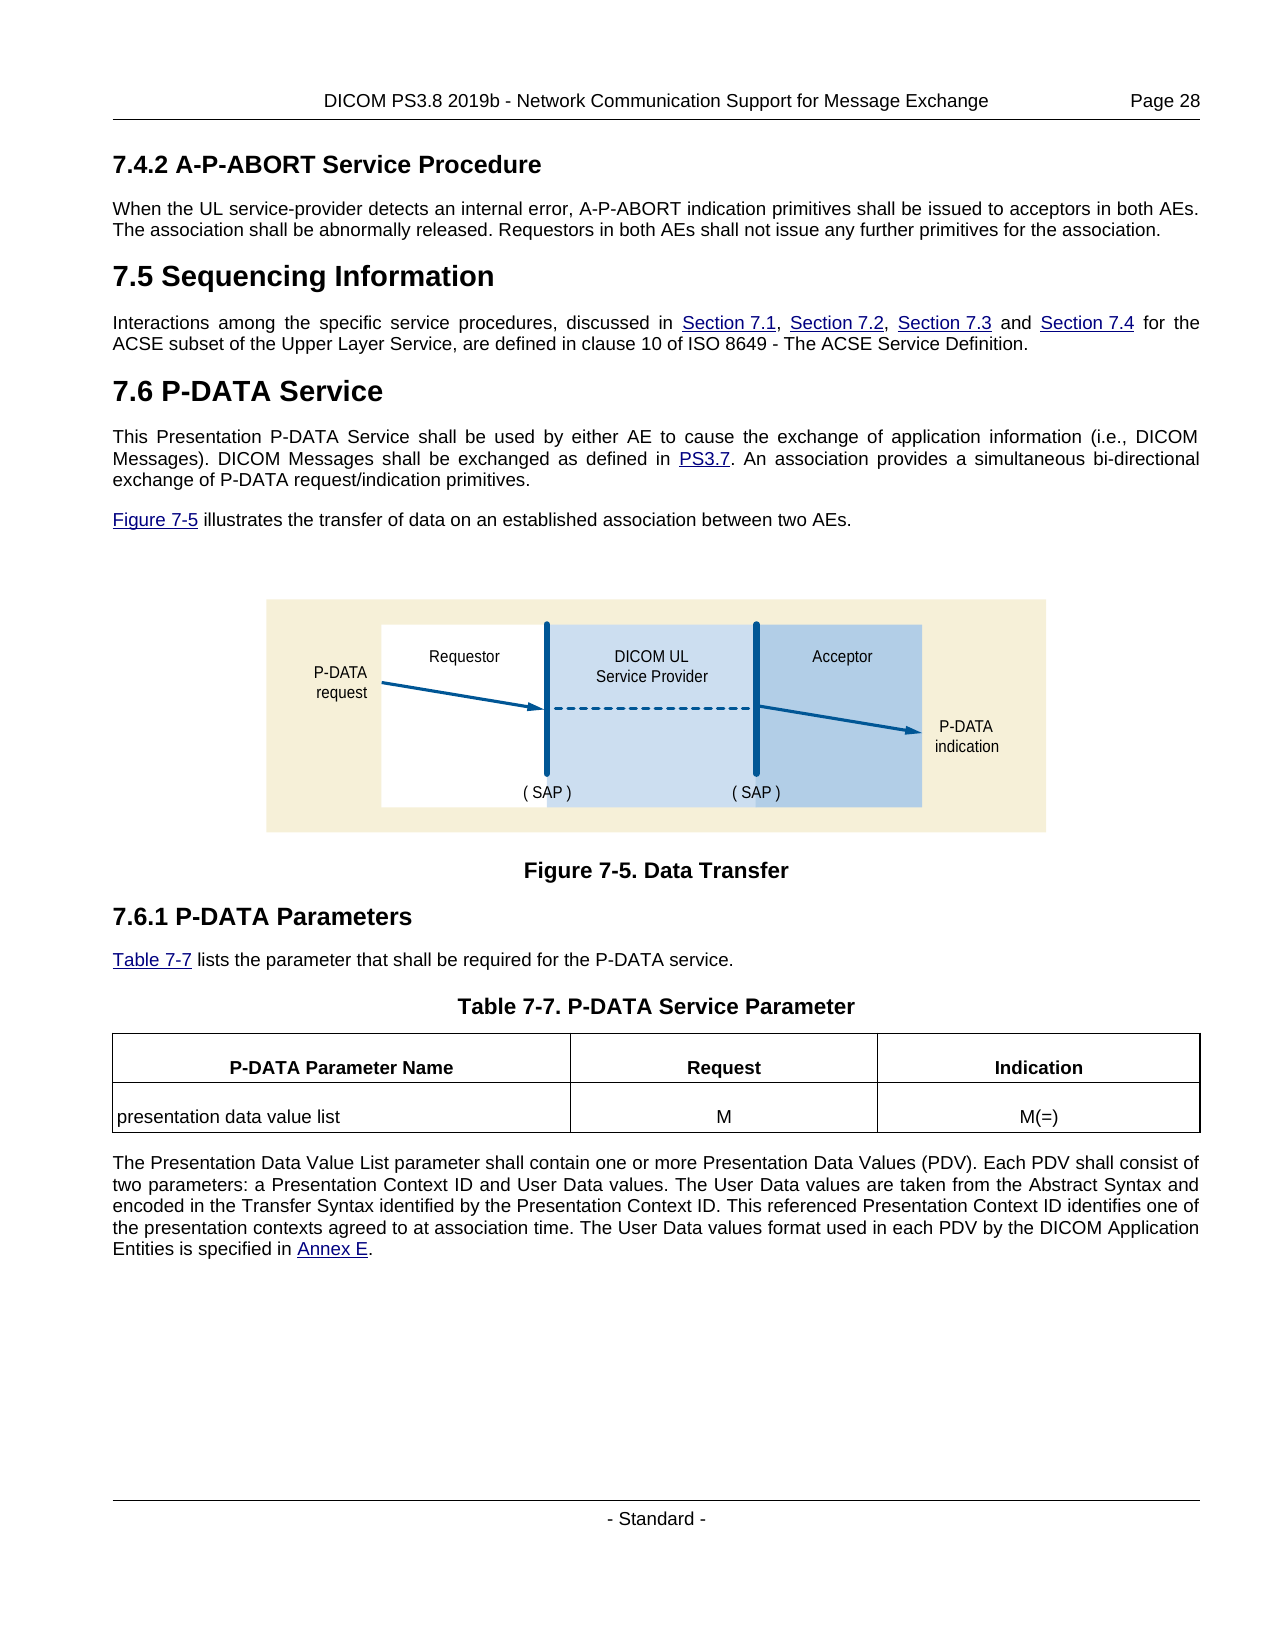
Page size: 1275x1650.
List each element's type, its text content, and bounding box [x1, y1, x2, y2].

text Interactions among the specific service procedures, discussed in Section 7.1, Section 7.2, Section 7.3 and Section 7.4 for the ACSE subset of the Upper Layer Service, are defined in clause 10 of ISO 8649 - The ACSE Service Definition. [112, 312, 1200, 355]
text 7.5 Sequencing Information [112, 259, 1200, 293]
text 7.6.1 P-DATA Parameters [112, 902, 1200, 930]
text When the UL service-provider detects an internal error, A-P-ABORT indication primitives shall be issued to acceptors in both AEs. The association shall be abnormally released. Requestors in both AEs shall not issue any further primitives for the association. [112, 197, 1200, 241]
text 7.6 P-DATA Service [112, 373, 1200, 407]
text This Presentation P-DATA Service shall be used by either AE to cause the exchange of application information (i.e., DICOM Messages). DICOM Messages shall be exchanged as defined in PS3.7. An association provides a simultaneous bi-directional exchange of P-DATA request/indication primitives. [112, 426, 1200, 491]
text 7.4.2 A-P-ABORT Service Procedure [112, 150, 1200, 179]
text The Presentation Data Value List parameter shall contain one or more Presentation Data Values (PDV). Each PDV shall consist of two parameters: a Presentation Context ID and User Data values. The User Data values are taken from the Abstract Syntax and encoded in the Transfer Syntax identified by the Presentation Context ID. This referenced Presentation Context ID identifies one of the presentation contexts agreed to at association time. The User Data values format used in each PDV by the DICOM Application Entities is specified in Annex E. [112, 1152, 1200, 1259]
text Table 7-7. P-DATA Service Parameter [112, 993, 1200, 1019]
table_header Request [571, 1034, 877, 1082]
text Figure 7-5 illustrates the transfer of data on an established association between two AEs. [112, 509, 1200, 531]
table_cell M [571, 1083, 877, 1132]
table_header P-DATA Parameter Name [113, 1034, 570, 1082]
table_header Indication [878, 1034, 1199, 1082]
text Figure 7-5. Data Transfer [112, 857, 1200, 883]
table_cell presentation data value list [113, 1083, 570, 1132]
table_cell M(=) [878, 1083, 1199, 1132]
text Table 7-7 lists the parameter that shall be required for the P-DATA service. [112, 949, 1200, 971]
